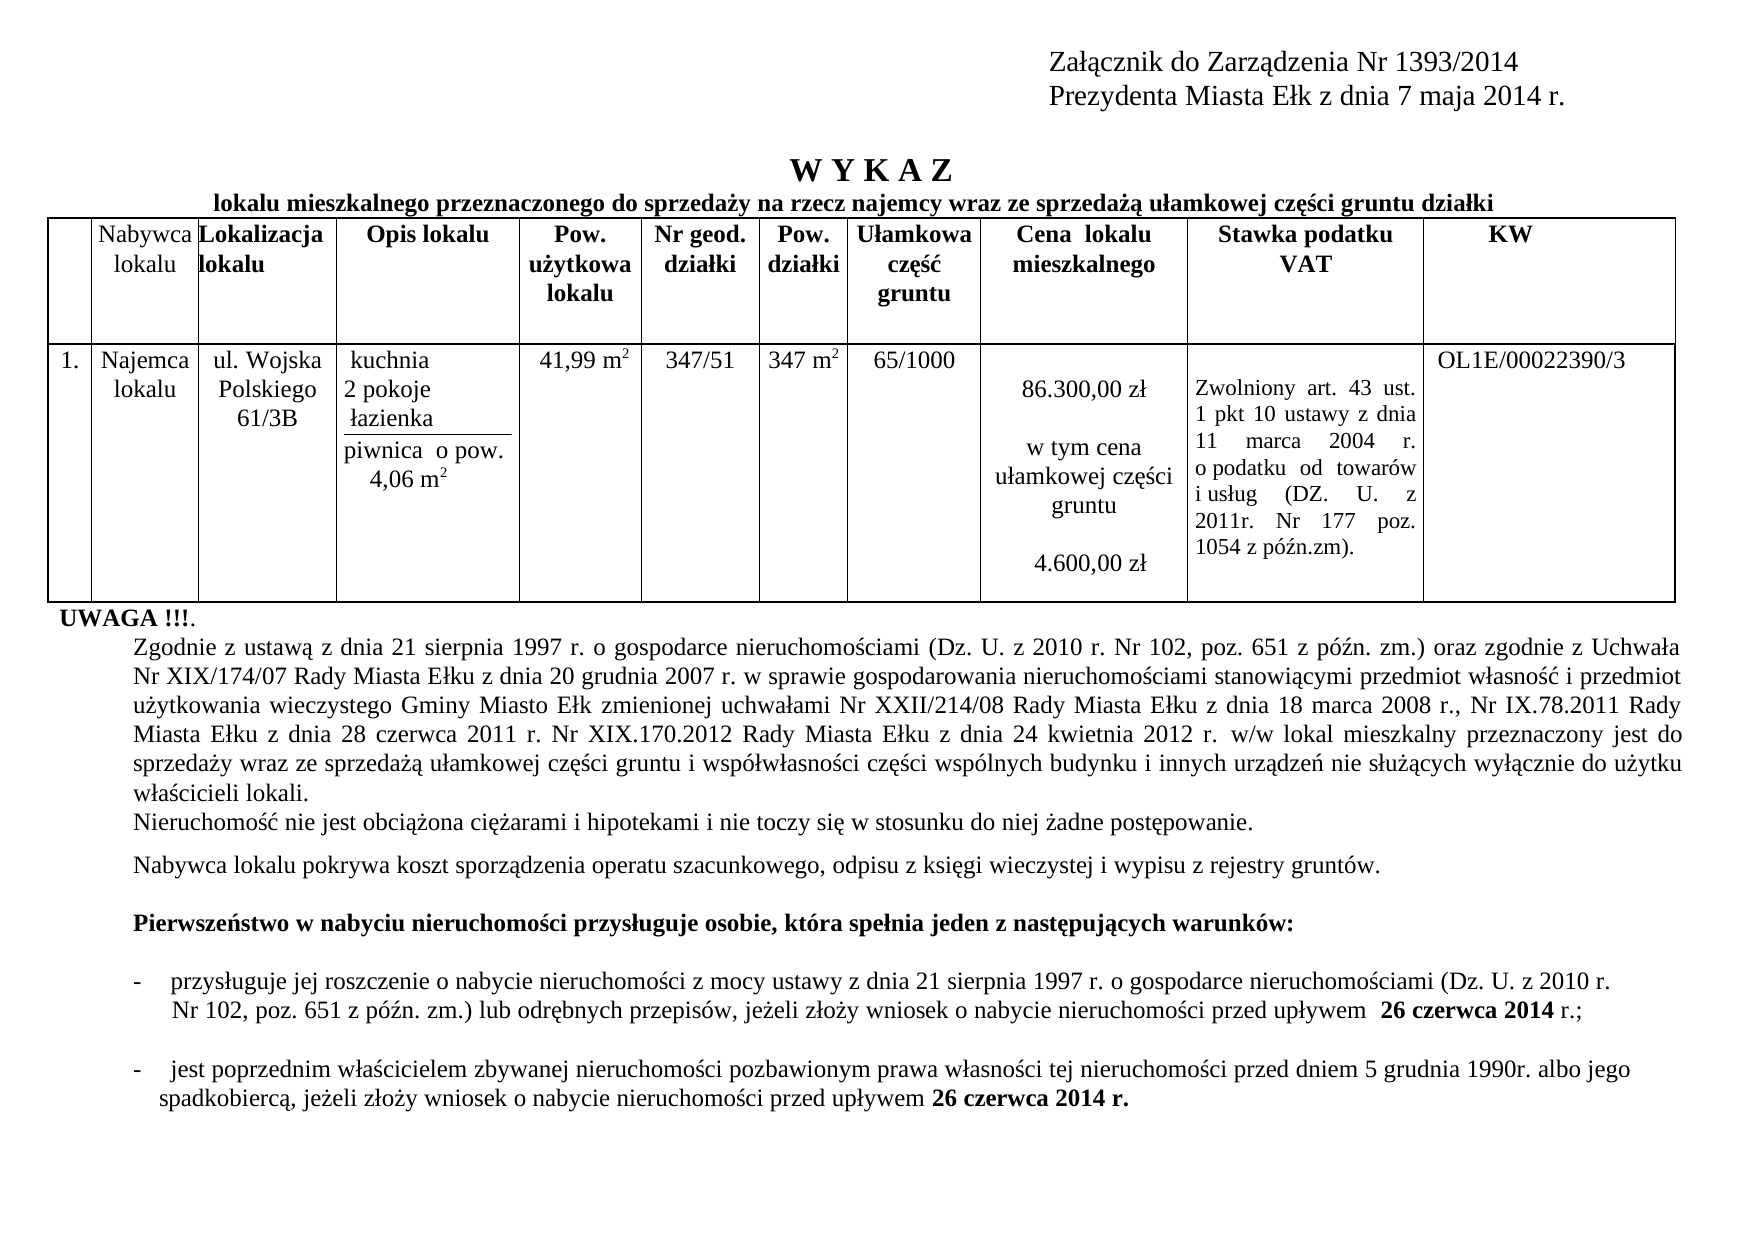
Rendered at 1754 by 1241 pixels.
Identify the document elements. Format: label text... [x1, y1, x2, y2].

table_header KW [1424, 219, 1675, 342]
table_cell Zwolniony art. 43 ust. 1 pkt 10 ustawy z dnia 11 marca 2004 r. o podatku od towarów i usług (DZ. U. z 2011r. Nr 177 poz. 1054 z późn.zm). [1188, 345, 1423, 601]
text Nabywca lokalu pokrywa koszt sporządzenia operatu szacunkowego, odpisu z księgi wieczystej i wypisu z rejestry gruntów. [133, 850, 1653, 879]
table_cell 41,99 m2 [520, 345, 641, 601]
text Prezydenta Miasta Ełk z dnia 7 maja 2014 r. [975, 78, 1683, 111]
text spadkobiercą, jeżeli złoży wniosek o nabycie nieruchomości przed upływem 26 czerwca 2014 r. [133, 1082, 1683, 1112]
table_header Lokalizacja lokalu [199, 219, 336, 342]
table_header Pow. działki [760, 219, 847, 342]
text UWAGA !!!. [59, 603, 1683, 632]
table_header Lp. [49, 219, 91, 342]
table_cell 65/1000 [848, 345, 980, 601]
table_header Nabywca lokalu [92, 219, 198, 342]
table_cell 347 m2 [760, 345, 847, 601]
table_header Ułamkowa część gruntu [848, 219, 980, 342]
table_header Nr geod. działki [642, 219, 759, 342]
text Zgodnie z ustawą z dnia 21 sierpnia 1997 r. o gospodarce nieruchomościami (Dz. U. z 2010 r. Nr 102, poz. 651 z późn. zm.) oraz zgodnie z Uchwała Nr XIX/174/07 Rady Miasta Ełku z dnia 20 grudnia 2007 r. w sprawie gospodarowania nieruchomościami stanowiącymi przedmiot własność i przedmiot użytkowania wieczystego Gminy Miasto Ełk zmienionej uchwałami Nr XXII/214/08 Rady Miasta Ełku z dnia 18 marca 2008 r., Nr IX.78.2011 Rady Miasta Ełku z dnia 28 czerwca 2011 r. Nr XIX.170.2012 Rady Miasta Ełku z dnia 24 kwietnia 2012 r. w/w lokal mieszkalny przeznaczony jest do sprzedaży wraz ze sprzedażą ułamkowej części gruntu i współwłasności części wspólnych budynku i innych urządzeń nie służących wyłącznie do użytku właścicieli lokali. [133, 632, 1683, 806]
table_header Stawka podatku VAT [1188, 219, 1423, 342]
table_cell 1. [49, 345, 91, 601]
text Załącznik do Zarządzenia Nr 1393/2014 [1048, 44, 1683, 78]
subtitle W Y K A Z [59, 150, 1683, 188]
table_cell kuchnia 2 pokoje łazienka piwnica o pow. 4,06 m2 [337, 345, 519, 601]
table_header Opis lokalu [337, 219, 519, 342]
table_header Pow. użytkowa lokalu [520, 219, 641, 342]
text Nr 102, poz. 651 z późn. zm.) lub odrębnych przepisów, jeżeli złoży wniosek o nabycie nieruchomości przed upływem 26 czerwca 2014 r.; [133, 995, 1683, 1024]
text lokalu mieszkalnego przeznaczonego do sprzedaży na rzecz najemcy wraz ze sprzedażą ułamkowej części gruntu działki [59, 188, 1683, 217]
table_cell 347/51 [642, 345, 759, 601]
list jest poprzednim właścicielem zbywanej nieruchomości pozbawionym prawa własności tej nieruchomości przed dniem 5 grudnia 1990r. albo jego [133, 1053, 1683, 1082]
table_cell 86.300,00 zł w tym cena ułamkowej części gruntu 4.600,00 zł [981, 345, 1187, 601]
text Nieruchomość nie jest obciążona ciężarami i hipotekami i nie toczy się w stosunku do niej żadne postępowanie. [59, 806, 1683, 836]
table_cell OL1E/00022390/3 [1424, 345, 1674, 601]
text Pierwszeństwo w nabyciu nieruchomości przysługuje osobie, która spełnia jeden z następujących warunków: [133, 908, 1683, 937]
list przysługuje jej roszczenie o nabycie nieruchomości z mocy ustawy z dnia 21 sierpnia 1997 r. o gospodarce nieruchomościami (Dz. U. z 2010 r. [133, 966, 1683, 995]
table_cell Najemca lokalu [92, 345, 198, 601]
table_cell ul. Wojska Polskiego 61/3B [199, 345, 336, 601]
table_header Cena lokalu mieszkalnego [981, 219, 1187, 342]
